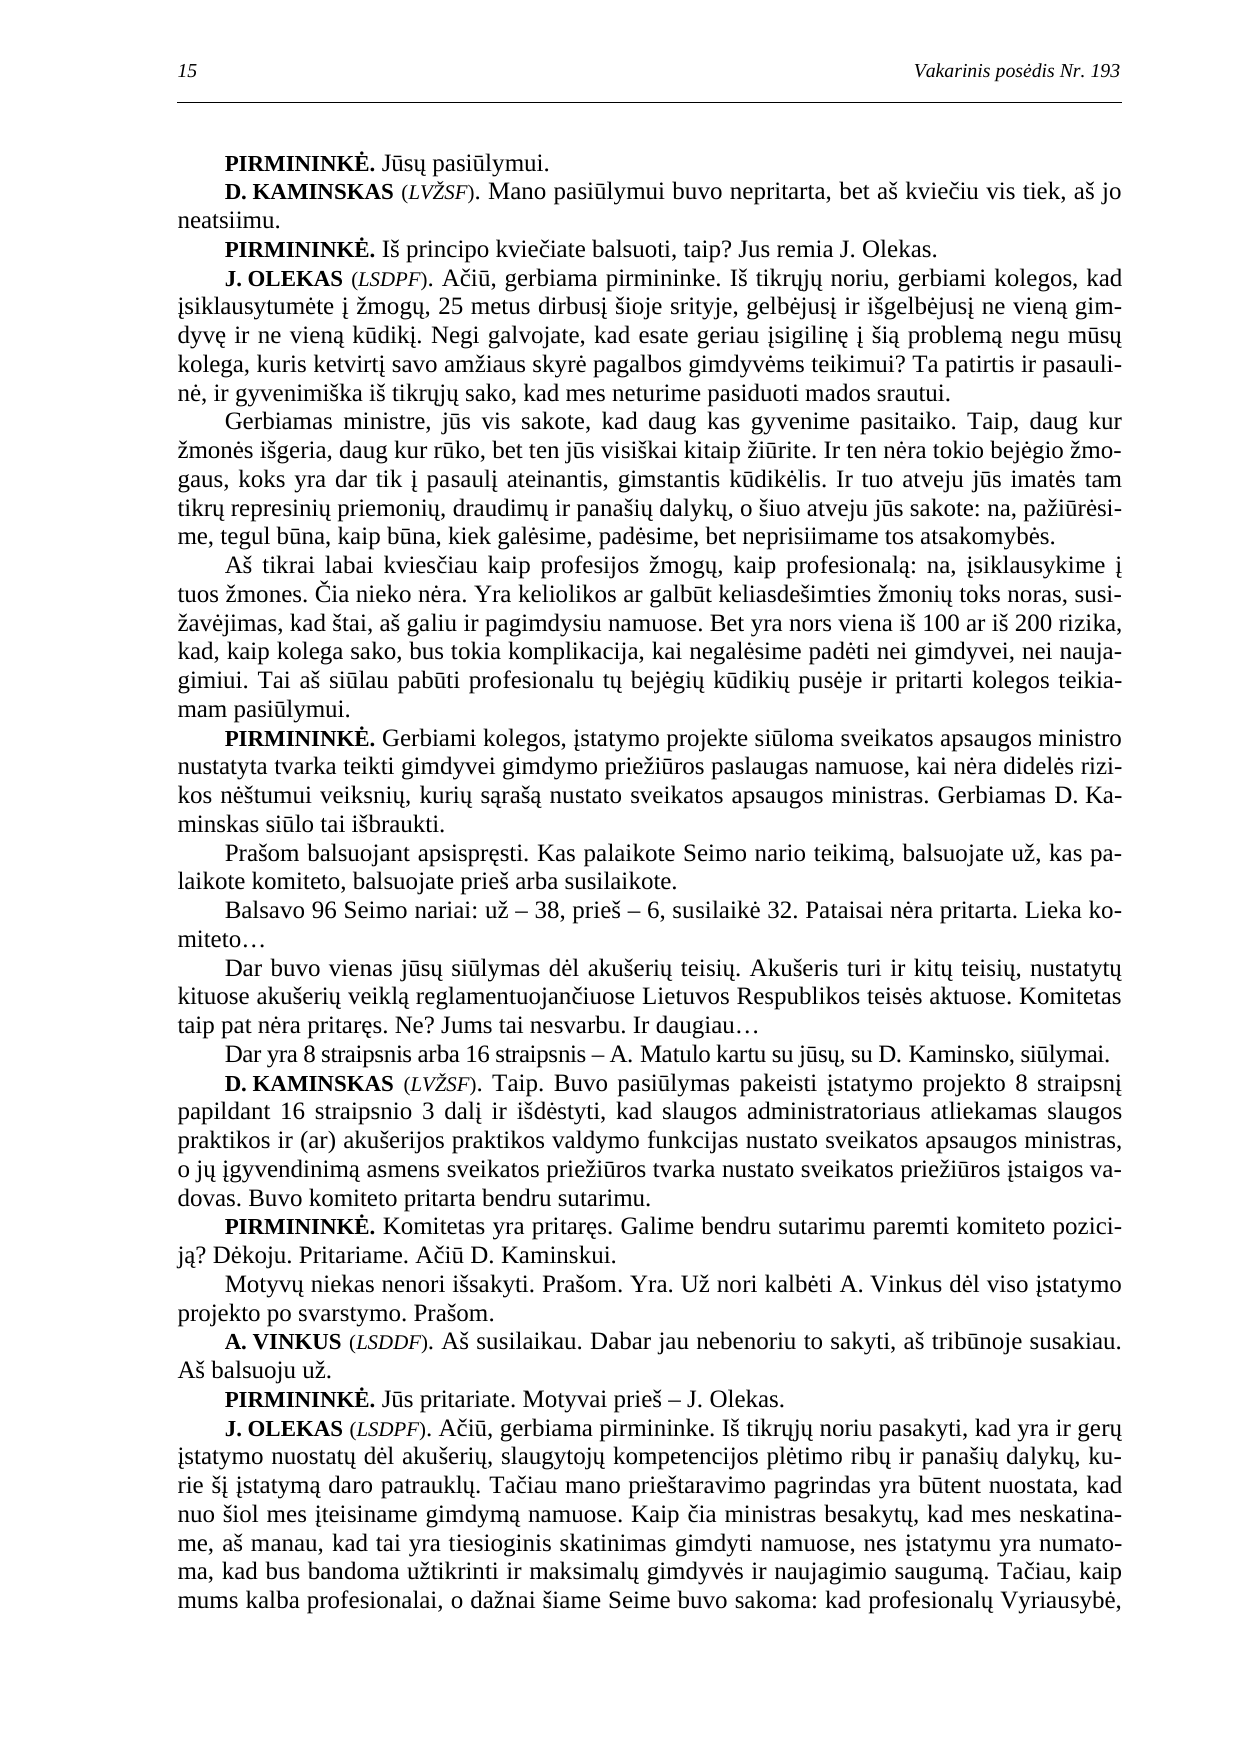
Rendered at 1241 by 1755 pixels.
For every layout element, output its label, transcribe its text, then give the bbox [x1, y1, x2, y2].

text Dar yra 8 straips­nis ar­ba 16 straips­nis – A. Ma­tu­lo kar­tu su jū­sų, su D. Ka­mins­ko, siū­ly­mai. [177, 1039, 1122, 1068]
text PIRMININKĖ. Jūs pri­ta­ria­te. Mo­ty­vai prieš – J. Ole­kas. [177, 1384, 1122, 1413]
text J. OLEKAS (LSDPF). Ačiū, ger­bia­ma pir­mi­nin­ke. Iš tik­rų­jų no­riu, ger­bia­mi ko­le­gos, kad įsi­klau­sy­tu­mė­te į žmo­gų, 25 me­tus dir­bu­sį šio­je sri­ty­je, gel­bė­ju­sį ir iš­gel­bė­ju­sį ne vie­ną gim­dy­vę ir ne vie­ną kū­di­kį. Ne­gi gal­vo­ja­te, kad esa­te ge­riau įsi­gi­li­nę į šią pro­ble­mą ne­gu mū­sų ko­le­ga, ku­ris ket­vir­tį sa­vo am­žiaus sky­rė pa­gal­bos gim­dy­vėms tei­ki­mui? Ta pa­tir­tis ir pa­sau­li­nė, ir gy­ve­ni­miš­ka iš tik­rų­jų sa­ko, kad mes ne­tu­ri­me pa­si­duo­ti ma­dos srau­tui. [177, 263, 1122, 406]
text J. OLEKAS (LSDPF). Ačiū, ger­bia­ma pir­mi­nin­ke. Iš tik­rų­jų no­riu pa­sa­ky­ti, kad yra ir ge­rų įsta­ty­mo nuo­sta­tų dėl aku­še­rių, slau­gy­to­jų kom­pe­ten­ci­jos plė­ti­mo ri­bų ir pa­na­šių da­ly­kų, ku­rie šį įsta­ty­mą da­ro pa­trauk­lų. Ta­čiau ma­no prieš­ta­ra­vi­mo pa­grin­das yra bū­tent nuo­sta­ta, kad nuo šiol mes įtei­si­na­me gim­dy­mą na­muo­se. Kaip čia mi­nist­ras be­sa­ky­tų, kad mes ne­ska­ti­na­me, aš ma­nau, kad tai yra tie­sio­gi­nis ska­ti­ni­mas gim­dy­ti na­muo­se, nes įsta­ty­mu yra nu­ma­to­ma, kad bus ban­do­ma už­tik­rin­ti ir mak­si­ma­lų gim­dy­vės ir nau­ja­gi­mio sau­gu­mą. Ta­čiau, kaip mums kal­ba pro­fe­sio­na­lai, o daž­nai šia­me Sei­me bu­vo sa­ko­ma: kad pro­fe­sio­na­lų Vy­riau­sy­bė, [177, 1413, 1122, 1614]
text Bal­sa­vo 96 Sei­mo na­riai: už – 38, prieš – 6, su­si­lai­kė 32. Pa­tai­sai nė­ra pri­tar­ta. Lie­ka ko­mi­te­to… [177, 895, 1122, 953]
text Dar bu­vo vie­nas jū­sų siū­ly­mas dėl aku­še­rių tei­sių. Aku­še­ris tu­ri ir ki­tų tei­sių, nu­sta­ty­tų ki­tuo­se aku­še­rių veik­lą reg­la­men­tuo­jan­čiuo­se Lie­tu­vos Res­pub­li­kos tei­sės ak­tuo­se. Ko­mi­te­tas taip pat nė­ra pri­ta­ręs. Ne? Jums tai ne­svar­bu. Ir dau­giau… [177, 953, 1122, 1039]
text D. KAMINSKAS (LVŽSF). Taip. Bu­vo pa­siū­ly­mas pa­keis­ti įsta­ty­mo pro­jek­to 8 straips­nį pa­pil­dant 16 straips­nio 3 da­lį ir iš­dės­ty­ti, kad slau­gos ad­mi­nist­ra­to­riaus at­lie­ka­mas slau­gos prak­ti­kos ir (ar) aku­še­ri­jos prak­ti­kos val­dy­mo funk­ci­jas nu­sta­to svei­ka­tos ap­sau­gos mi­nist­ras, o jų įgy­ven­di­ni­mą as­mens svei­ka­tos prie­žiū­ros tvar­ka nu­sta­to svei­ka­tos prie­žiū­ros įstai­gos va­do­vas. Bu­vo ko­mi­te­to pri­tar­ta ben­dru su­ta­ri­mu. [177, 1068, 1122, 1211]
text D. KAMINSKAS (LVŽSF). Ma­no pa­siū­ly­mui bu­vo ne­pri­tar­ta, bet aš kvie­čiu vis tiek, aš jo ne­at­si­i­mu. [177, 176, 1122, 234]
text A. VINKUS (LSDDF). Aš su­si­lai­kau. Da­bar jau ne­be­no­riu to sa­ky­ti, aš tri­bū­no­je su­sa­kiau. Aš bal­suo­ju už. [177, 1326, 1122, 1384]
text PIRMININKĖ. Ko­mi­te­tas yra pri­ta­ręs. Ga­li­me ben­dru su­ta­ri­mu pa­rem­ti ko­mi­te­to po­zi­ci­ją? Dė­ko­ju. Pri­ta­ria­me. Ačiū D. Ka­mins­kui. [177, 1211, 1122, 1269]
text Pra­šom bal­suo­jant ap­si­spręs­ti. Kas pa­lai­ko­te Sei­mo na­rio tei­ki­mą, bal­suo­ja­te už, kas pa­lai­ko­te ko­mi­te­to, bal­suo­ja­te prieš ar­ba su­si­lai­ko­te. [177, 838, 1122, 895]
text Aš tik­rai la­bai kvies­čiau kaip pro­fe­si­jos žmo­gų, kaip pro­fe­sio­na­lą: na, įsi­klau­sy­ki­me į tuos žmo­nes. Čia nie­ko nė­ra. Yra ke­lio­li­kos ar gal­būt ke­lias­de­šim­ties žmo­nių toks no­ras, su­si­ža­vė­ji­mas, kad štai, aš ga­liu ir pa­gim­dy­siu na­muo­se. Bet yra nors vie­na iš 100 ar iš 200 ri­zi­ka, kad, kaip ko­le­ga sa­ko, bus to­kia kom­pli­ka­ci­ja, kai ne­ga­lė­si­me pa­dė­ti nei gim­dy­vei, nei nau­ja­gi­miui. Tai aš siū­lau pa­bū­ti pro­fe­sio­na­lu tų be­jė­gių kū­di­kių pu­sė­je ir pri­tar­ti ko­le­gos tei­kia­mam pa­siū­ly­mui. [177, 550, 1122, 723]
text Mo­ty­vų nie­kas ne­no­ri iš­sa­ky­ti. Pra­šom. Yra. Už no­ri kal­bė­ti A. Vin­kus dėl vi­so įsta­ty­mo pro­jek­to po svars­ty­mo. Pra­šom. [177, 1269, 1122, 1326]
text PIRMININKĖ. Ger­bia­mi ko­le­gos, įsta­ty­mo pro­jek­te siū­lo­ma svei­ka­tos ap­sau­gos mi­nist­ro nu­sta­ty­ta tvar­ka teik­ti gim­dy­vei gim­dy­mo prie­žiū­ros pa­slau­gas na­muo­se, kai nė­ra di­de­lės ri­zi­kos nėš­tu­mui veiks­nių, ku­rių są­ra­šą nu­sta­to svei­ka­tos ap­sau­gos mi­nist­ras. Ger­bia­mas D. Ka­mins­kas siū­lo tai iš­brauk­ti. [177, 723, 1122, 838]
text Ger­bia­mas mi­nist­re, jūs vis sa­ko­te, kad daug kas gy­ve­ni­me pa­si­tai­ko. Taip, daug kur žmo­nės iš­ge­ria, daug kur rū­ko, bet ten jūs vi­siš­kai ki­taip žiū­ri­te. Ir ten nė­ra to­kio be­jė­gio žmo­gaus, koks yra dar tik į pa­sau­lį at­ei­nan­tis, gims­tan­tis kū­di­kė­lis. Ir tuo at­ve­ju jūs ima­tės tam tik­rų rep­re­si­nių prie­mo­nių, drau­di­mų ir pa­na­šių da­ly­kų, o šiuo at­ve­ju jūs sa­ko­te: na, pa­žiū­rė­si­me, te­gul bū­na, kaip bū­na, kiek ga­lė­si­me, pa­dė­si­me, bet ne­pri­si­i­ma­me tos at­sa­ko­my­bės. [177, 406, 1122, 550]
text PIRMININKĖ. Iš prin­ci­po kvie­čia­te bal­suo­ti, taip? Jus re­mia J. Ole­kas. [177, 234, 1122, 263]
text PIRMININKĖ. Jū­sų pa­siū­ly­mui. [177, 148, 1122, 176]
